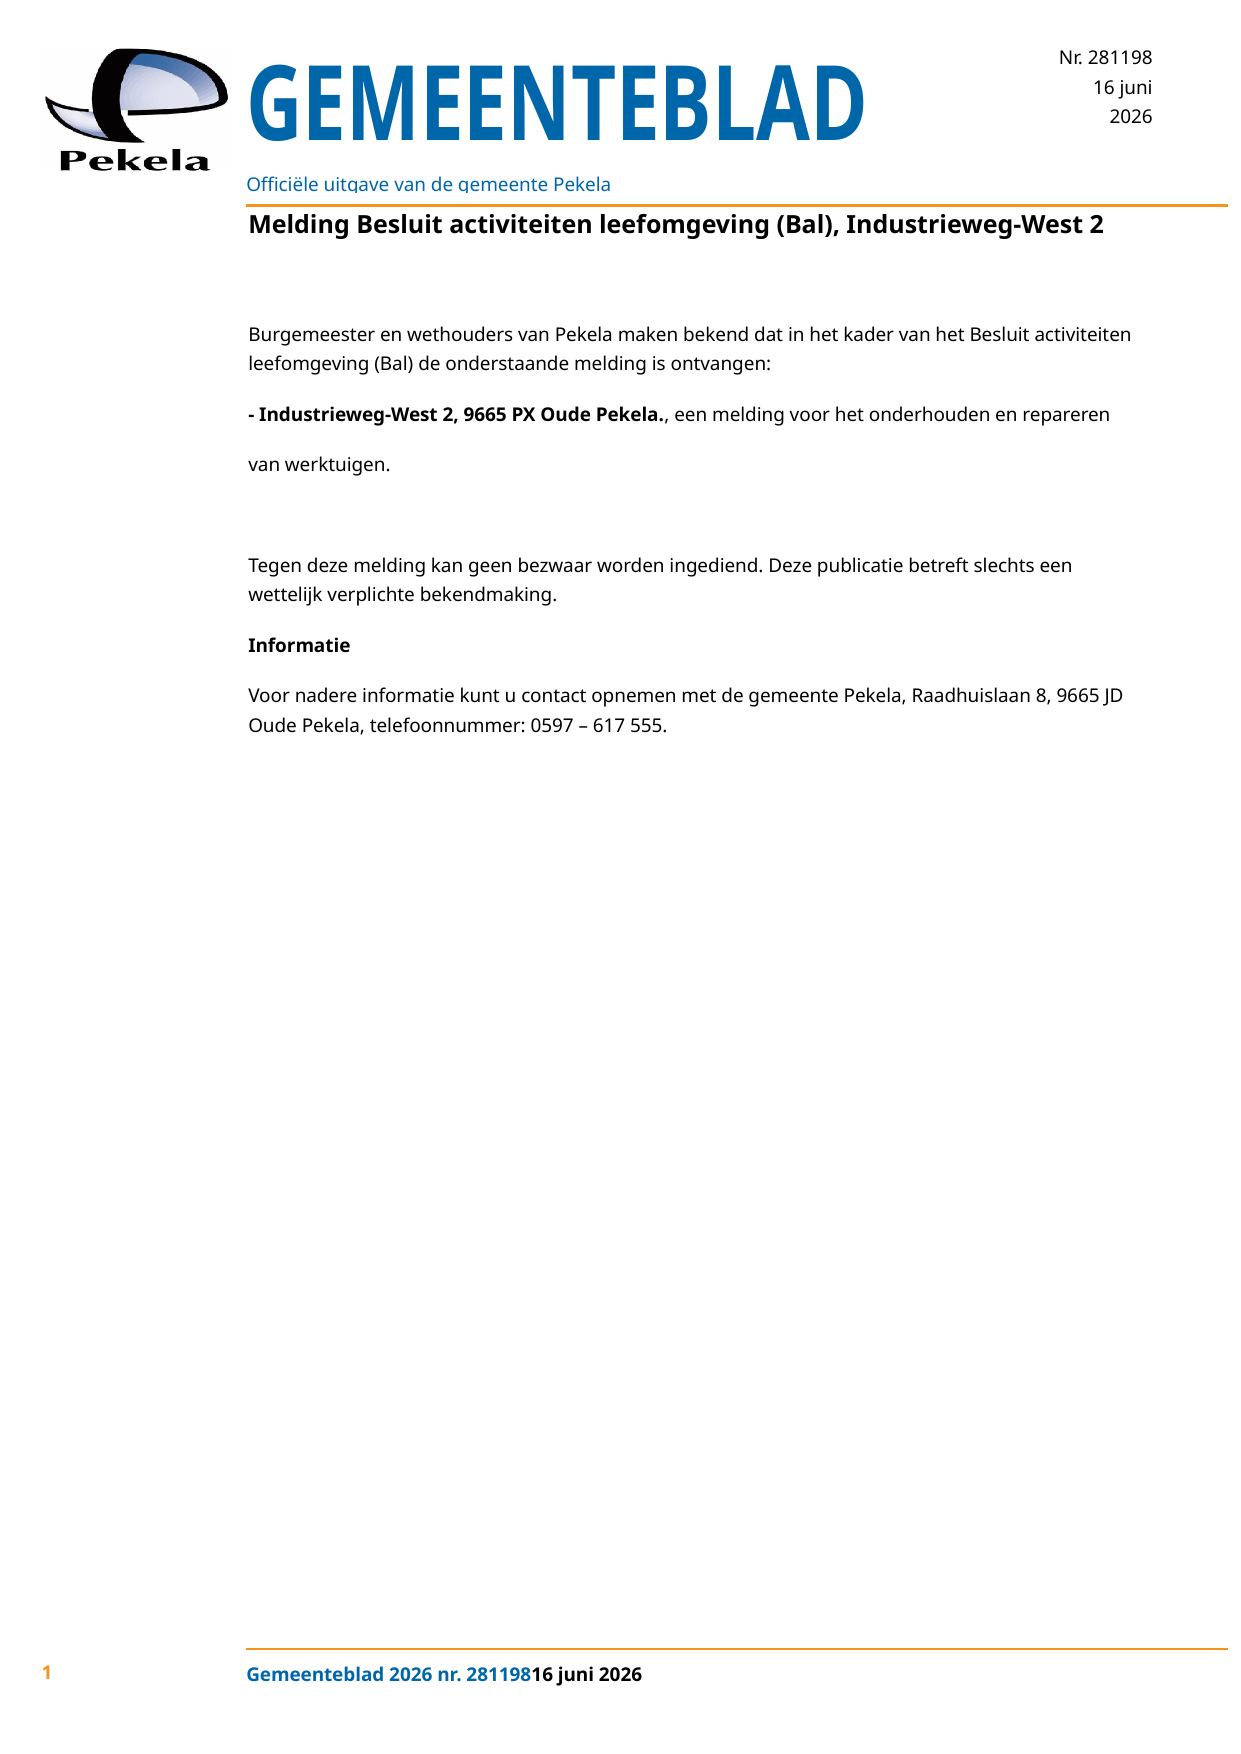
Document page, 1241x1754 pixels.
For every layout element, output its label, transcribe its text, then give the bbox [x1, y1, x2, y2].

text Tegen deze melding kan geen bezwaar worden ingediend. Deze publicatie betreft slechts een wettelijk verplichte bekendmaking. [248, 552, 1152, 607]
text Informatie [248, 632, 1152, 658]
text Voor nadere informatie kunt u contact opnemen met de gemeente Pekela, Raadhuislaan 8, 9665 JD Oude Pekela, telefoonnummer: 0597 – 617 555. [248, 682, 1152, 738]
text van werktuigen. [248, 451, 1152, 477]
text - Industrieweg-West 2, 9665 PX Oude Pekela., een melding voor het onderhouden en repareren [248, 401, 1152, 426]
picture [41, 47, 231, 172]
text Melding Besluit activiteiten leefomgeving (Bal), Industrieweg-West 2 [248, 207, 1152, 241]
text Burgemeester en wethouders van Pekela maken bekend dat in het kader van het Besluit activiteiten leefomgeving (Bal) de onderstaande melding is ontvangen: [248, 321, 1152, 376]
